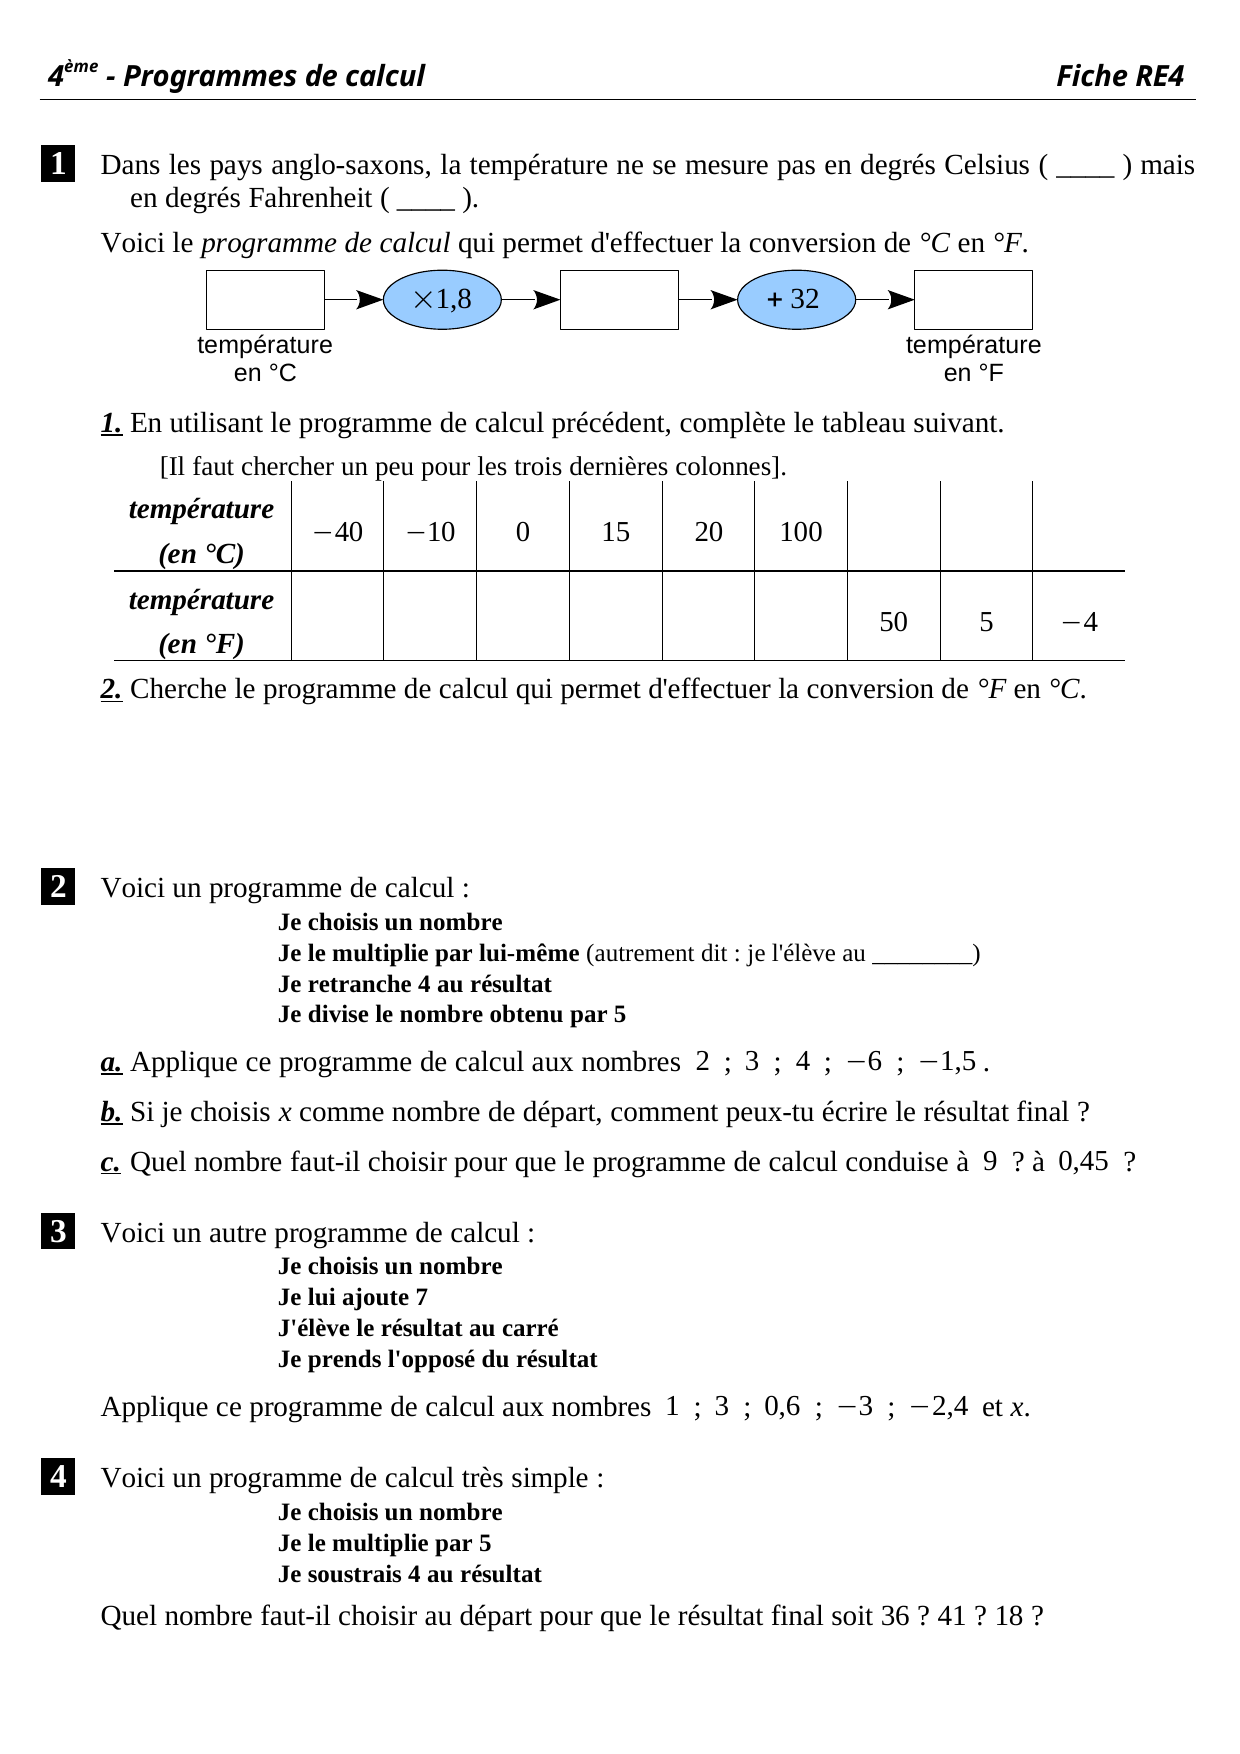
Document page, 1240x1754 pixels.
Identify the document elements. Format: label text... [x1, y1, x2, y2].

text 1 Dans les pays anglo-saxons, la température ne se mesure pas en degrés Celsius ( ____ ) mais en degrés Fahrenheit ( ____ ). [41, 145, 1198, 214]
text b. Si je choisis x comme nombre de départ, comment peux-tu écrire le résultat final ? [100, 1095, 1198, 1128]
text 1. En utilisant le programme de calcul précédent, complète le tableau suivant. [100, 407, 1198, 439]
text Je retranche 4 au résultat [278, 969, 1198, 997]
text Je le multiplie par 5 [278, 1528, 1198, 1557]
table_header température (en °C) [114, 481, 291, 569]
table_cell [384, 572, 476, 660]
table_header [755, 481, 847, 569]
text [Il faut chercher un peu pour les trois dernières colonnes]. [159, 451, 1198, 481]
table_cell [755, 572, 847, 660]
text Je divise le nombre obtenu par 5 [278, 1000, 1198, 1028]
table_cell [477, 572, 569, 660]
table_cell [292, 572, 383, 660]
text J'élève le résultat au carré [278, 1314, 1198, 1342]
text Je soustrais 4 au résultat [278, 1559, 1198, 1587]
table_header [941, 481, 1032, 569]
table_cell [663, 572, 754, 660]
table_header [663, 481, 754, 569]
text 3 Voici un autre programme de calcul : [41, 1212, 1198, 1249]
table_header [477, 481, 569, 569]
table_header [848, 481, 940, 569]
text 2 Voici un programme de calcul : [41, 868, 1198, 905]
table_cell [941, 572, 1032, 660]
table_cell [848, 572, 940, 660]
text Je choisis un nombre [278, 1498, 1198, 1526]
text Je prends l'opposé du résultat [278, 1345, 1198, 1373]
text 4 Voici un programme de calcul très simple : [41, 1458, 1198, 1495]
text Je le multiplie par lui-même (autrement dit : je l'élève au ________) [278, 938, 1198, 967]
table_cell [570, 572, 662, 660]
text Je choisis un nombre [278, 1252, 1198, 1280]
text Quel nombre faut-il choisir au départ pour que le résultat final soit 36 ? 41 ? 18 ? [100, 1599, 1198, 1632]
table_header [292, 481, 383, 569]
text a. Applique ce programme de calcul aux nombres ; ; ; ; . [100, 1040, 1198, 1083]
table_header [570, 481, 662, 569]
text Je lui ajoute 7 [278, 1283, 1198, 1311]
table_header [384, 481, 476, 569]
text 2. Cherche le programme de calcul qui permet d'effectuer la conversion de °F en °C. [100, 673, 1198, 705]
text c. Quel nombre faut-il choisir pour que le programme de calcul conduise à ? à ? [100, 1139, 1198, 1183]
table_cell température (en °F) [114, 572, 291, 660]
text Applique ce programme de calcul aux nombres ; ; ; ; et x. [100, 1385, 1198, 1428]
text Je choisis un nombre [278, 908, 1198, 936]
table_header [1033, 481, 1125, 569]
table_cell [1033, 572, 1125, 660]
text Voici le programme de calcul qui permet d'effectuer la conversion de °C en °F. [100, 226, 1198, 258]
